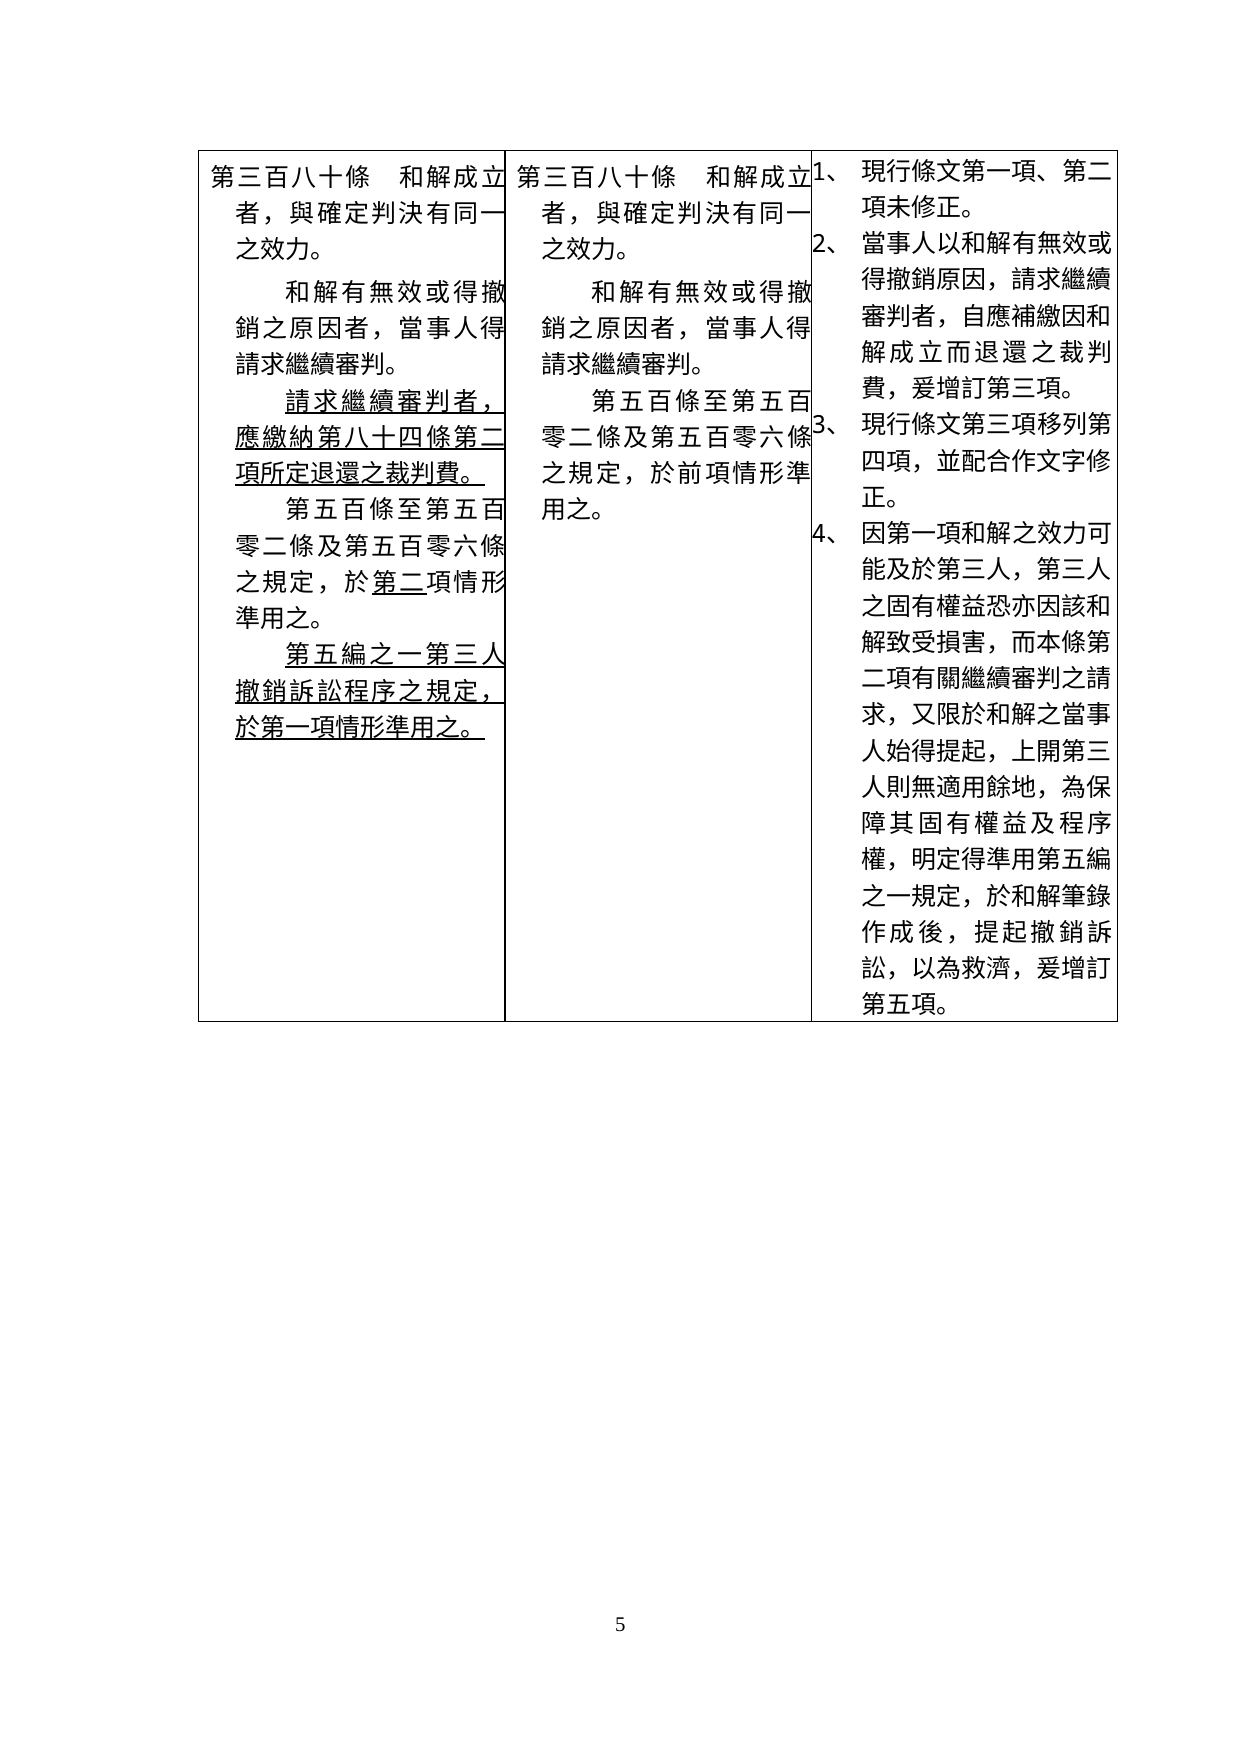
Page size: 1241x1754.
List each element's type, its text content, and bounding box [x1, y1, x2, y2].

table_cell 第三百八十條 和解成立者，與確定判決有同一之效力。 和解有無效或得撤銷之原因者，當事人得請求繼續審判。 第五百條至第五百零二條及第五百零六條之規定，於前項情形準用之。 [506, 151, 811, 1021]
table_cell 現行條文第一項、第二項未修正。 當事人以和解有無效或得撤銷原因，請求繼續審判者，自應補繳因和解成立而退還之裁判費，爰增訂第三項。 現行條文第三項移列第四項，並配合作文字修正。 因第一項和解之效力可能及於第三人，第三人之固有權益恐亦因該和解致受損害，而本條第二項有關繼續審判之請求，又限於和解之當事人始得提起，上開第三人則無適用餘地，為保障其固有權益及程序權，明定得準用第五編之一規定，於和解筆錄作成後，提起撤銷訴訟，以為救濟，爰增訂第五項。 [812, 151, 1117, 1021]
table_cell 第三百八十條 和解成立者，與確定判決有同一之效力。 和解有無效或得撤銷之原因者，當事人得請求繼續審判。 請求繼續審判者，應繳納第八十四條第二項所定退還之裁判費。 第五百條至第五百零二條及第五百零六條之規定，於第二項情形準用之。 第五編之一第三人撤銷訴訟程序之規定，於第一項情形準用之。 [199, 151, 504, 1021]
